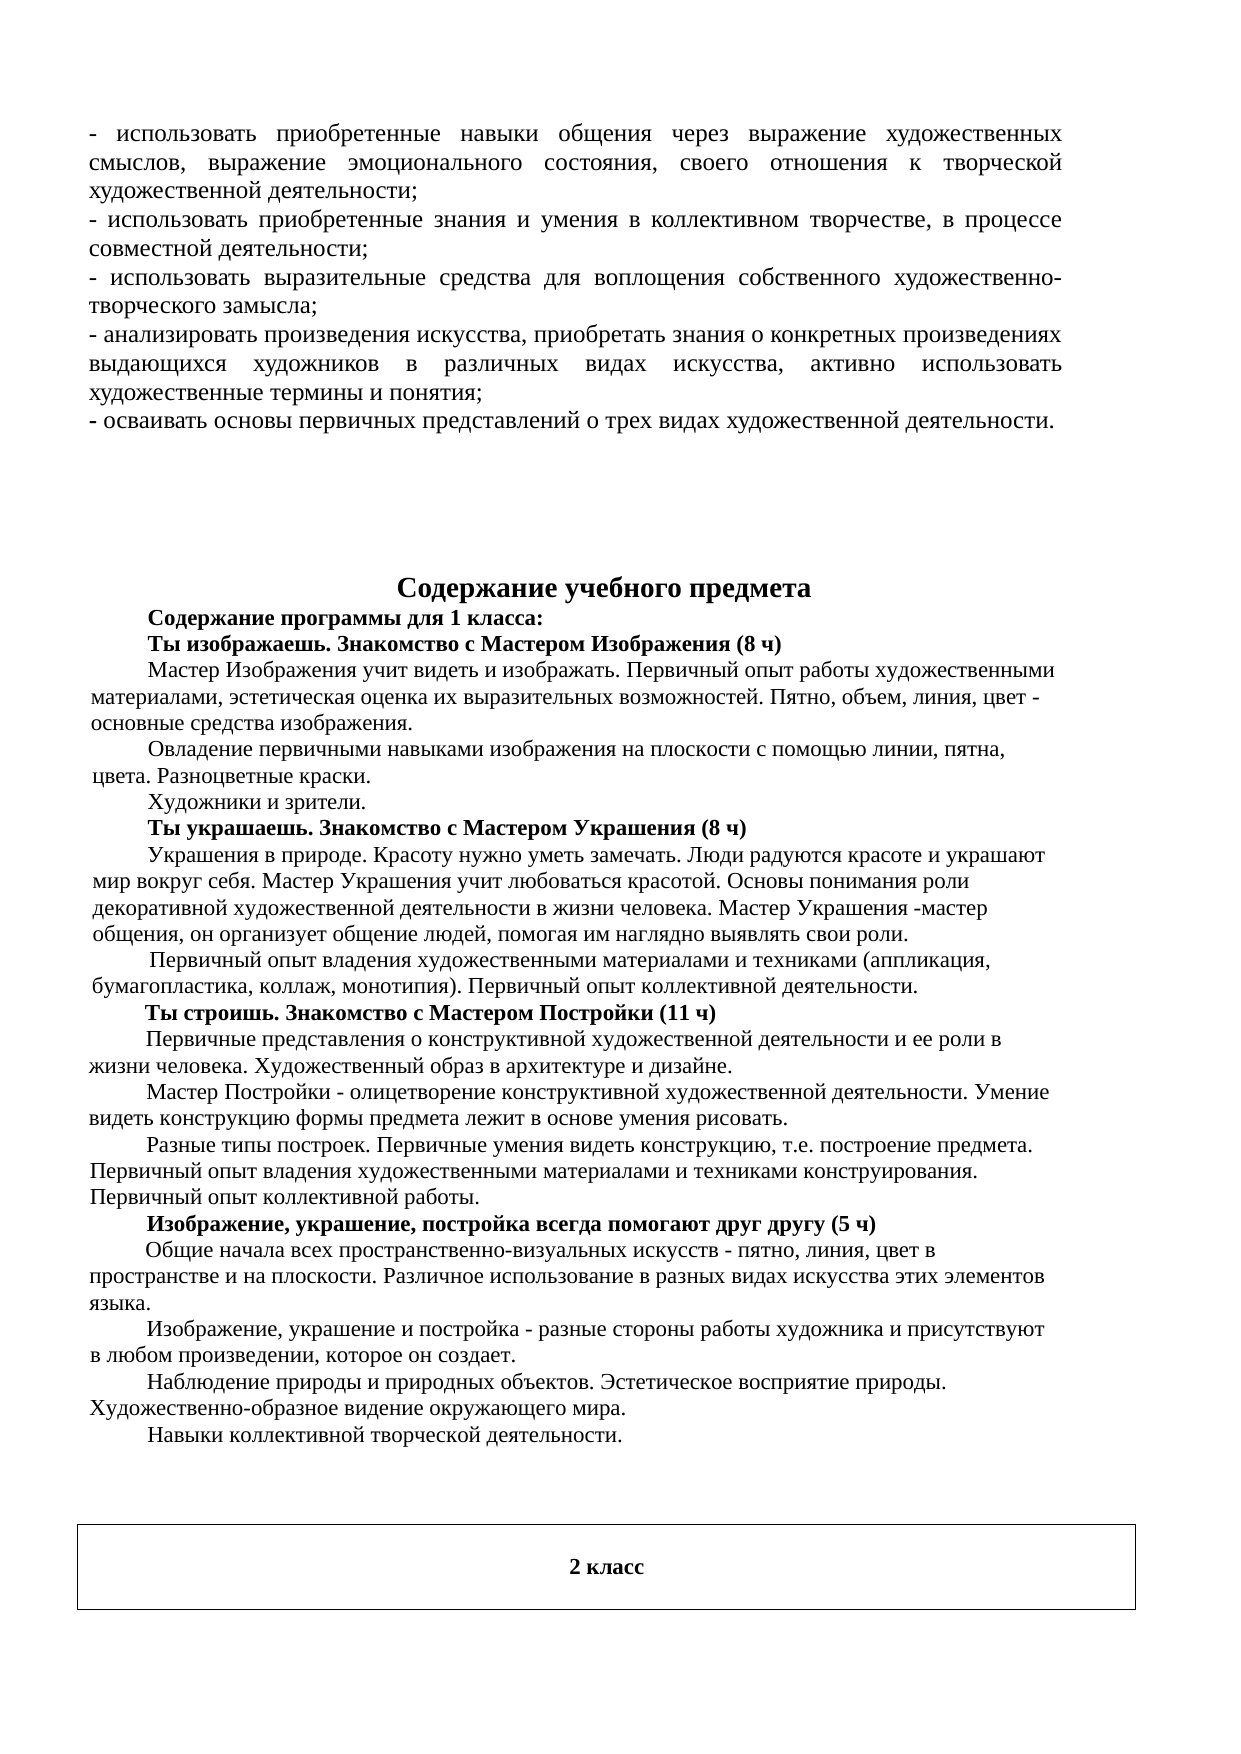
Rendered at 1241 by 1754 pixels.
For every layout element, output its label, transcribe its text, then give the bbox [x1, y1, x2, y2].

text Разные типы построек. Первичные умения видеть конструкцию, т.е. построение предмета. Первичный опыт владения художественными материалами и техниками конструирования. Первичный опыт коллективной работы. [89, 1131, 1062, 1210]
text Изображение, украшение, постройка всегда помогают друг другу (5 ч) [147, 1210, 1063, 1236]
text Содержание учебного предмета [88, 570, 1063, 604]
text - анализировать произведения искусства, приобретать знания о конкретных произведениях выдающихся художников в различных видах искусства, активно использовать художественные термины и понятия; [88, 319, 1063, 406]
text Наблюдение природы и природных объектов. Эстетическое восприятие природы. Художественно-образное видение окружающего мира. [89, 1368, 1062, 1421]
text Ты украшаешь. Знакомство с Мастером Украшения (8 ч) [147, 814, 1063, 841]
text Овладение первичными навыками изображения на плоскости с помощью линии, пятна, цвета. Разноцветные краски. [92, 735, 1058, 788]
text Мастер Постройки - олицетворение конструктивной художественной деятельности. Умение видеть конструкцию формы предмета лежит в основе умения рисовать. [88, 1078, 1059, 1131]
table_header 2 класс [1124, 1525, 1135, 1608]
text Художники и зрители. [147, 788, 1063, 814]
text Навыки коллективной творческой деятельности. [147, 1421, 1063, 1447]
text Первичные представления о конструктивной художественной деятельности и ее роли в жизни человека. Художественный образ в архитектуре и дизайне. [88, 1025, 1061, 1078]
text Мастер Изображения учит видеть и изображать. Первичный опыт работы художественными материалами, эстетическая оценка их выразительных возможностей. Пятно, объем, линия, цвет - основные средства изображения. [91, 656, 1059, 735]
text - использовать выразительные средства для воплощения собственного художественно-творческого замысла; [88, 262, 1063, 319]
text - использовать приобретенные навыки общения через выражение художественных смыслов, выражение эмоционального состояния, своего отношения к творческой художественной деятельности; [88, 118, 1063, 204]
text Украшения в природе. Красоту нужно уметь замечать. Люди радуются красоте и украшают мир вокруг себя. Мастер Украшения учит любоваться красотой. Основы понимания роли декоративной художественной деятельности в жизни человека. Мастер Украшения -мастер общения, он организует общение людей, помогая им наглядно выявлять свои роли. [92, 841, 1060, 946]
text Изображение, украшение и постройка - разные стороны работы художника и присутствуют в любом произведении, которое он создает. [90, 1315, 1062, 1368]
text Общие начала всех пространственно-визуальных искусств - пятно, линия, цвет в пространстве и на плоскости. Различное использование в разных видах искусства этих элементов языка. [89, 1236, 1062, 1315]
table_header 2 класс [78, 1525, 89, 1608]
text Первичный опыт владения художественными материалами и техниками (аппликация, бумагопластика, коллаж, монотипия). Первичный опыт коллективной деятельности. [92, 946, 1058, 999]
text Содержание программы для 1 класса: [147, 604, 1063, 630]
text - использовать приобретенные знания и умения в коллективном творчестве, в процессе совместной деятельности; [88, 204, 1063, 262]
text Ты строишь. Знакомство с Мастером Постройки (11 ч) [144, 999, 1063, 1025]
text - осваивать основы первичных представлений о трех видах художественной деятельности. [88, 406, 1063, 434]
text Ты изображаешь. Знакомство с Мастером Изображения (8 ч) [147, 630, 1063, 656]
